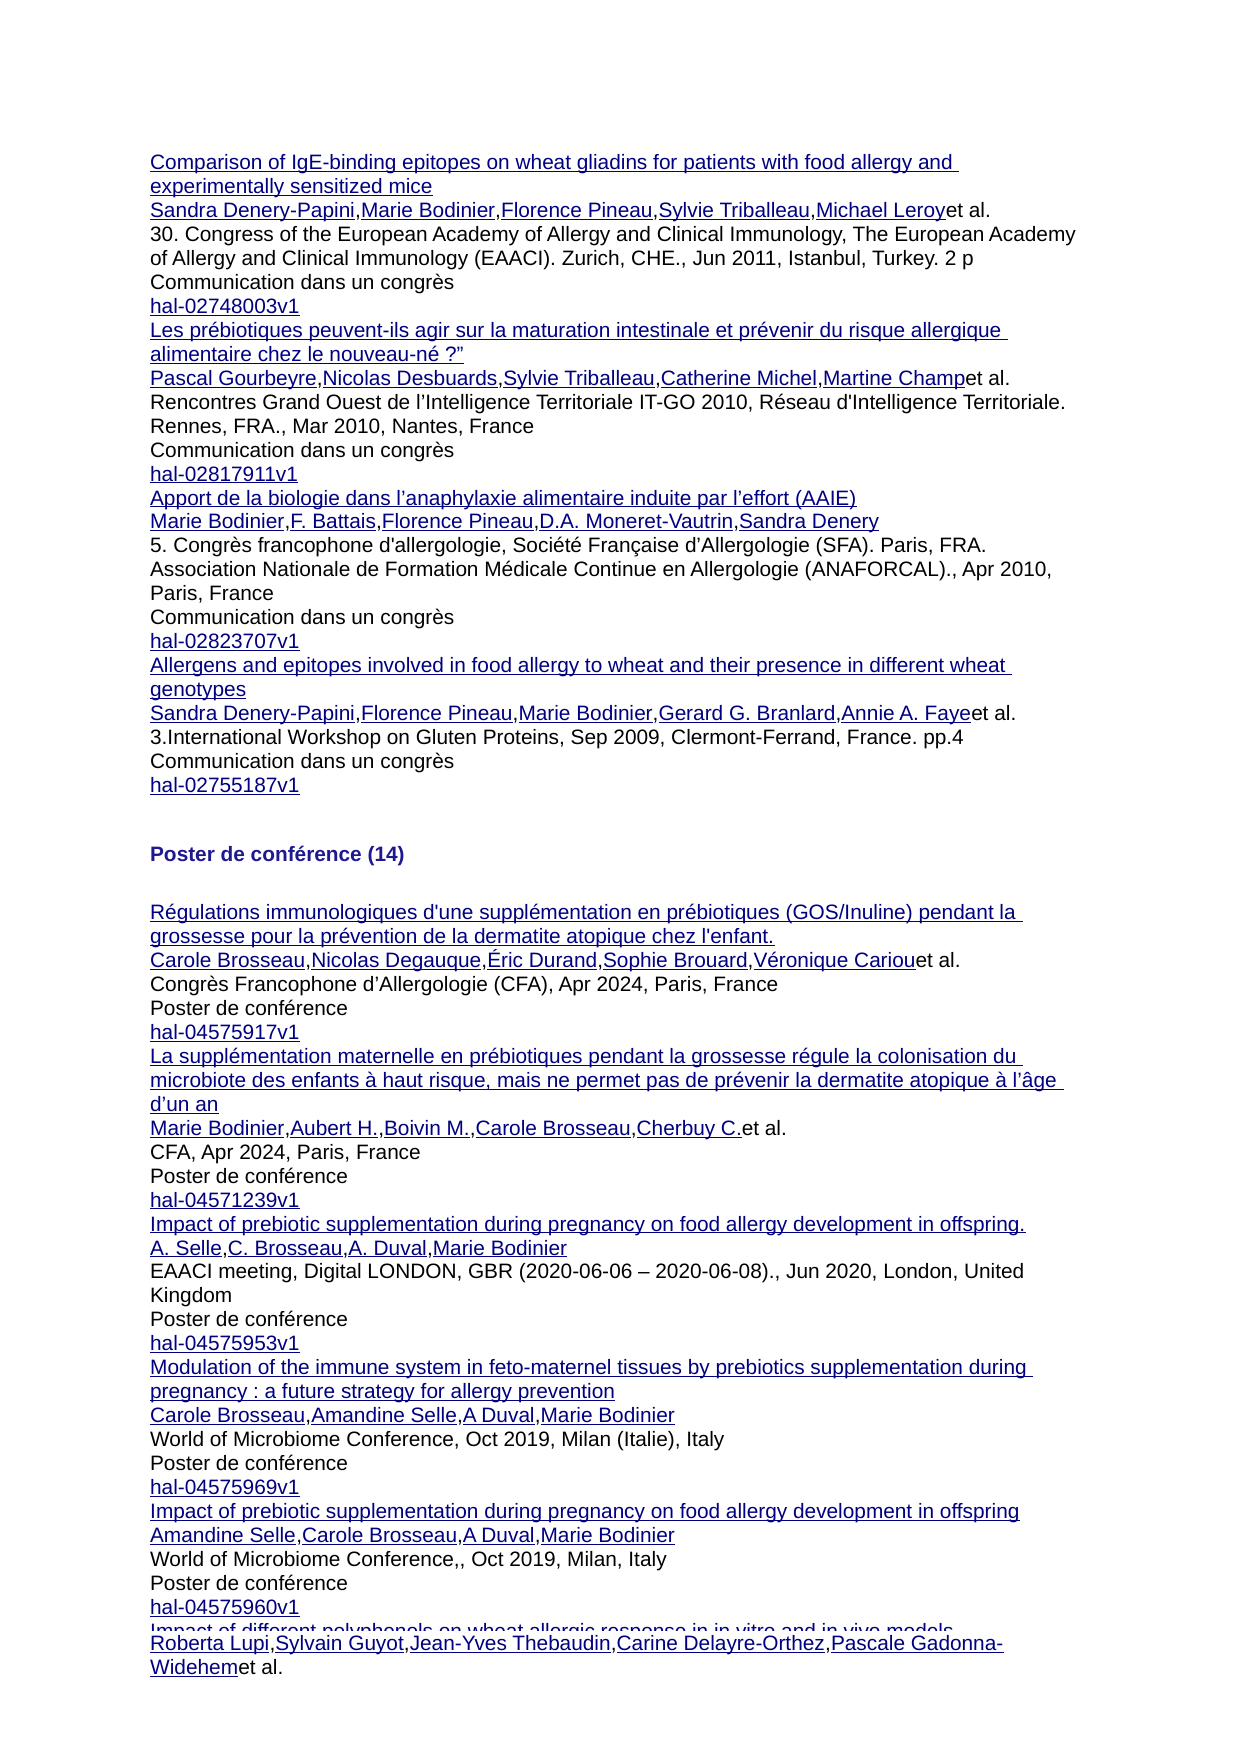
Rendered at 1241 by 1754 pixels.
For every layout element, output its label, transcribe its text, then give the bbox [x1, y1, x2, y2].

table_cell Allergens and epitopes involved in food allergy to wheat and their presence in different wheat genotypes Sandra Denery-Papini,Florence Pineau,Marie Bodinier,Gerard G. Branlard,Annie A. Fayeet al. 3.International Workshop on Gluten Proteins, Sep 2009, Clermont-Ferrand, France. pp.4 Communication dans un congrès hal-02755187v1 [150, 653, 1090, 797]
table_cell Apport de la biologie dans l’anaphylaxie alimentaire induite par l’effort (AAIE) Marie Bodinier,F. Battais,Florence Pineau,D.A. Moneret-Vautrin,Sandra Denery 5. Congrès francophone d'allergologie, Société Française d’Allergologie (SFA). Paris, FRA. Association Nationale de Formation Médicale Continue en Allergologie (ANAFORCAL)., Apr 2010, Paris, France Communication dans un congrès hal-02823707v1 [150, 485, 1090, 653]
table_cell Impact of different polyphenols on wheat allergic response in in vitro and in vivo models Roberta Lupi,Sylvain Guyot,Jean-Yves Thebaudin,Carine Delayre-Orthez,Pascale Gadonna-Widehemet al. [150, 1619, 1090, 1679]
table_header Régulations immunologiques d'une supplémentation en prébiotiques (GOS/Inuline) pendant la grossesse pour la prévention de la dermatite atopique chez l'enfant. Carole Brosseau,Nicolas Degauque,Éric Durand,Sophie Brouard,Véronique Cariouet al. Congrès Francophone d’Allergologie (CFA), Apr 2024, Paris, France Poster de conférence hal-04575917v1 [150, 900, 1090, 1044]
table_cell Modulation of the immune system in feto-maternel tissues by prebiotics supplementation during pregnancy : a future strategy for allergy prevention Carole Brosseau,Amandine Selle,A Duval,Marie Bodinier World of Microbiome Conference, Oct 2019, Milan (Italie), Italy Poster de conférence hal-04575969v1 [150, 1355, 1090, 1499]
table_cell Impact of prebiotic supplementation during pregnancy on food allergy development in offspring Amandine Selle,Carole Brosseau,A Duval,Marie Bodinier World of Microbiome Conference,, Oct 2019, Milan, Italy Poster de conférence hal-04575960v1 [150, 1499, 1090, 1619]
table_cell Impact of prebiotic supplementation during pregnancy on food allergy development in offspring. A. Selle,C. Brosseau,A. Duval,Marie Bodinier EAACI meeting, Digital LONDON, GBR (2020-06-06 – 2020-06-08)., Jun 2020, London, United Kingdom Poster de conférence hal-04575953v1 [150, 1211, 1090, 1355]
table_cell Comparison of IgE-binding epitopes on wheat gliadins for patients with food allergy and experimentally sensitized mice Sandra Denery-Papini,Marie Bodinier,Florence Pineau,Sylvie Triballeau,Michael Leroyet al. 30. Congress of the European Academy of Allergy and Clinical Immunology, The European Academy of Allergy and Clinical Immunology (EAACI). Zurich, CHE., Jun 2011, Istanbul, Turkey. 2 p Communication dans un congrès hal-02748003v1 [150, 150, 1090, 318]
subtitle Poster de conférence (14) [150, 842, 1090, 866]
table_cell La supplémentation maternelle en prébiotiques pendant la grossesse régule la colonisation du microbiote des enfants à haut risque, mais ne permet pas de prévenir la dermatite atopique à l’âge d’un an Marie Bodinier,Aubert H.,Boivin M.,Carole Brosseau,Cherbuy C.et al. CFA, Apr 2024, Paris, France Poster de conférence hal-04571239v1 [150, 1044, 1090, 1211]
table_cell Les prébiotiques peuvent-ils agir sur la maturation intestinale et prévenir du risque allergique alimentaire chez le nouveau-né ?” Pascal Gourbeyre,Nicolas Desbuards,Sylvie Triballeau,Catherine Michel,Martine Champet al. Rencontres Grand Ouest de l’Intelligence Territoriale IT-GO 2010, Réseau d'Intelligence Territoriale. Rennes, FRA., Mar 2010, Nantes, France Communication dans un congrès hal-02817911v1 [150, 318, 1090, 485]
